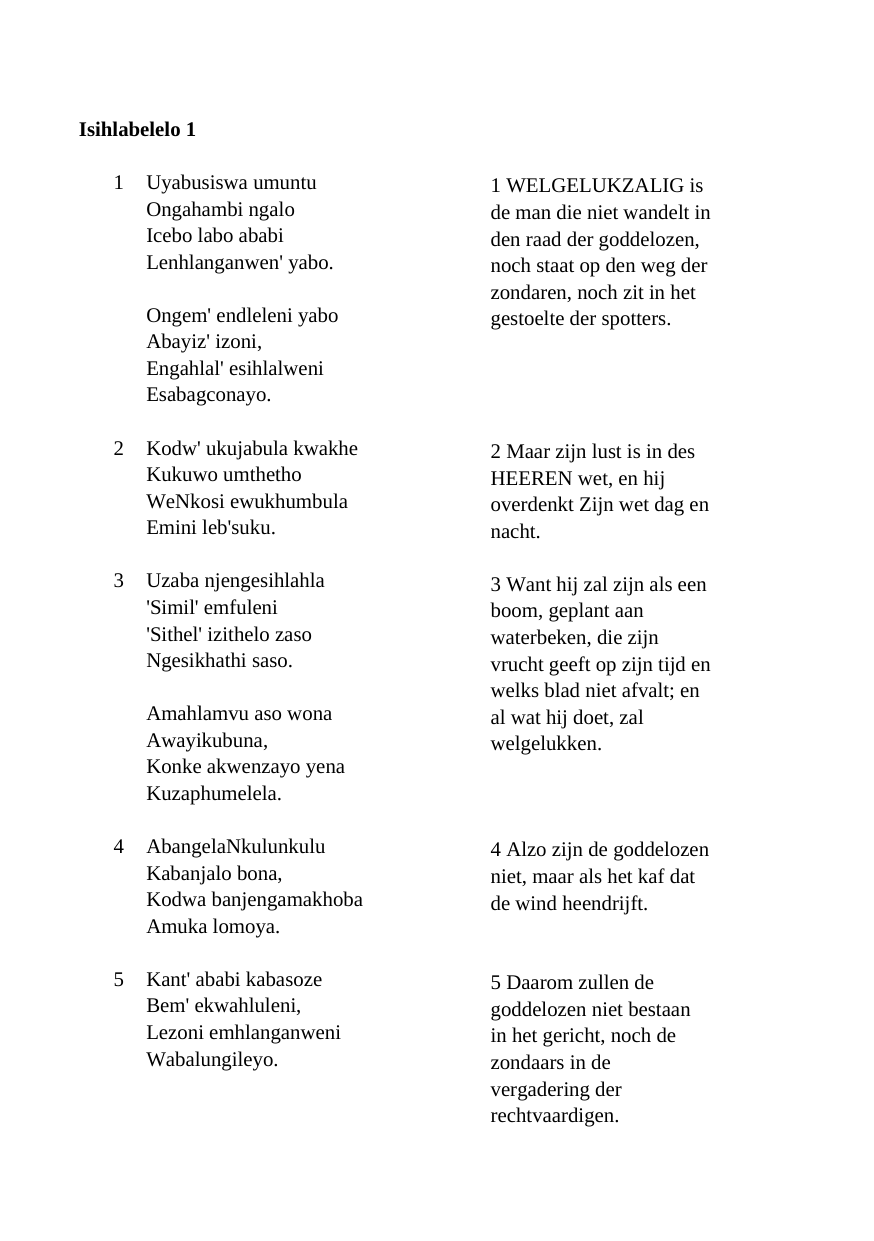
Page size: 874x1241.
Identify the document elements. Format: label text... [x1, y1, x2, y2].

table_cell welks blad niet afvalt; en [479, 676, 796, 702]
table_cell [68, 1021, 135, 1047]
table_cell Amahlamvu aso wona [135, 702, 479, 729]
table_cell den raad der goddelozen, [479, 224, 796, 251]
table_cell [68, 198, 135, 224]
table_cell [68, 915, 135, 941]
table_cell de wind heendrijft. [479, 888, 796, 914]
table_cell [68, 1048, 135, 1074]
table_cell overdenkt Zijn wet dag en [479, 490, 796, 516]
table_cell [479, 915, 796, 941]
table_cell [68, 623, 135, 649]
table_cell WeNkosi ewukhumbula [135, 490, 479, 516]
table_cell [68, 1101, 135, 1127]
table_cell niet, maar als het kaf dat [479, 861, 796, 888]
table_cell al wat hij doet, zal [479, 702, 796, 729]
table_cell gestoelte der spotters. [479, 304, 796, 330]
table_cell Engahlal' esihlalweni [135, 357, 479, 383]
table_cell [479, 144, 796, 171]
table_cell Lezoni emhlanganweni [135, 1021, 479, 1047]
table_header [479, 118, 796, 144]
table_cell boom, geplant aan [479, 596, 796, 622]
table_cell 5 [68, 968, 135, 994]
table_cell [135, 808, 479, 835]
table_cell [68, 330, 135, 357]
table_cell [479, 357, 796, 383]
table_cell [68, 357, 135, 383]
table_cell [68, 224, 135, 251]
table_cell [135, 1101, 479, 1127]
table_cell nacht. [479, 516, 796, 543]
table_cell 'Simil' emfuleni [135, 596, 479, 622]
table_cell Amuka lomoya. [135, 915, 479, 941]
table_cell AbangelaNkulunkulu [135, 835, 479, 861]
table_cell [135, 410, 479, 436]
table_cell [479, 782, 796, 808]
table_cell [68, 277, 135, 304]
table_cell Awayikubuna, [135, 729, 479, 755]
table_cell [68, 251, 135, 277]
table_cell Kodw' ukujabula kwakhe [135, 436, 479, 463]
table_cell vrucht geeft op zijn tijd en [479, 649, 796, 676]
table_cell 'Sithel' izithelo zaso [135, 623, 479, 649]
table_cell [68, 1074, 135, 1101]
table_cell [68, 782, 135, 808]
table_cell Ongem' endleleni yabo [135, 304, 479, 330]
table_cell 2 [68, 436, 135, 463]
table_cell [68, 649, 135, 676]
table_cell [68, 144, 135, 171]
table_cell [68, 994, 135, 1021]
table_cell [135, 277, 479, 304]
table_cell Wabalungileyo. [135, 1048, 479, 1074]
table_cell [479, 330, 796, 357]
table_cell [135, 543, 479, 569]
table_cell Icebo labo ababi [135, 224, 479, 251]
table_cell zondaars in de [479, 1048, 796, 1074]
table_cell Uyabusiswa umuntu [135, 171, 479, 197]
table_cell Ongahambi ngalo [135, 198, 479, 224]
table_cell Bem' ekwahluleni, [135, 994, 479, 1021]
table_cell goddelozen niet bestaan [479, 994, 796, 1021]
table_cell [68, 490, 135, 516]
table_cell [68, 516, 135, 543]
table_cell 1 WELGELUKZALIG is [479, 171, 796, 197]
table_cell Kodwa banjengamakhoba [135, 888, 479, 914]
table_cell Ngesikhathi saso. [135, 649, 479, 676]
table_cell Emini leb'suku. [135, 516, 479, 543]
table_cell [479, 383, 796, 410]
table_cell vergadering der [479, 1074, 796, 1101]
table_cell [135, 1074, 479, 1101]
table_cell [479, 808, 796, 835]
table_cell HEEREN wet, en hij [479, 463, 796, 489]
table_cell [68, 410, 135, 436]
table_cell [479, 410, 796, 436]
table_cell [135, 941, 479, 968]
table_cell [68, 729, 135, 755]
table_cell de man die niet wandelt in [479, 198, 796, 224]
table_cell Lenhlanganwen' yabo. [135, 251, 479, 277]
table_cell [68, 808, 135, 835]
table_cell noch staat op den weg der [479, 251, 796, 277]
table_cell [68, 596, 135, 622]
table_cell Uzaba njengesihlahla [135, 569, 479, 596]
table_cell Esabagconayo. [135, 383, 479, 410]
table_cell 4 Alzo zijn de goddelozen [479, 835, 796, 861]
table_cell [479, 755, 796, 782]
table_cell Kant' ababi kabasoze [135, 968, 479, 994]
table_cell [135, 144, 479, 171]
table_cell [135, 676, 479, 702]
table_cell [68, 941, 135, 968]
table_cell [68, 861, 135, 888]
table_cell [68, 888, 135, 914]
table_cell 4 [68, 835, 135, 861]
table_cell 3 [68, 569, 135, 596]
table_cell 2 Maar zijn lust is in des [479, 436, 796, 463]
table_cell Kukuwo umthetho [135, 463, 479, 489]
table_cell Kabanjalo bona, [135, 861, 479, 888]
table_cell rechtvaardigen. [479, 1101, 796, 1127]
table_cell [479, 543, 796, 569]
table_cell 5 Daarom zullen de [479, 968, 796, 994]
table_cell 3 Want hij zal zijn als een [479, 569, 796, 596]
table_cell [68, 676, 135, 702]
table_cell welgelukken. [479, 729, 796, 755]
table_cell zondaren, noch zit in het [479, 277, 796, 304]
table_cell waterbeken, die zijn [479, 623, 796, 649]
table_cell [479, 941, 796, 968]
table_header Isihlabelelo 1 [68, 118, 479, 144]
table_cell Kuzaphumelela. [135, 782, 479, 808]
table_cell [68, 755, 135, 782]
table_cell in het gericht, noch de [479, 1021, 796, 1047]
table_cell [68, 383, 135, 410]
table_cell [68, 304, 135, 330]
table_cell [68, 543, 135, 569]
table_cell Konke akwenzayo yena [135, 755, 479, 782]
table_cell Abayiz' izoni, [135, 330, 479, 357]
table_cell 1 [68, 171, 135, 197]
table_cell [68, 463, 135, 489]
table_cell [68, 702, 135, 729]
